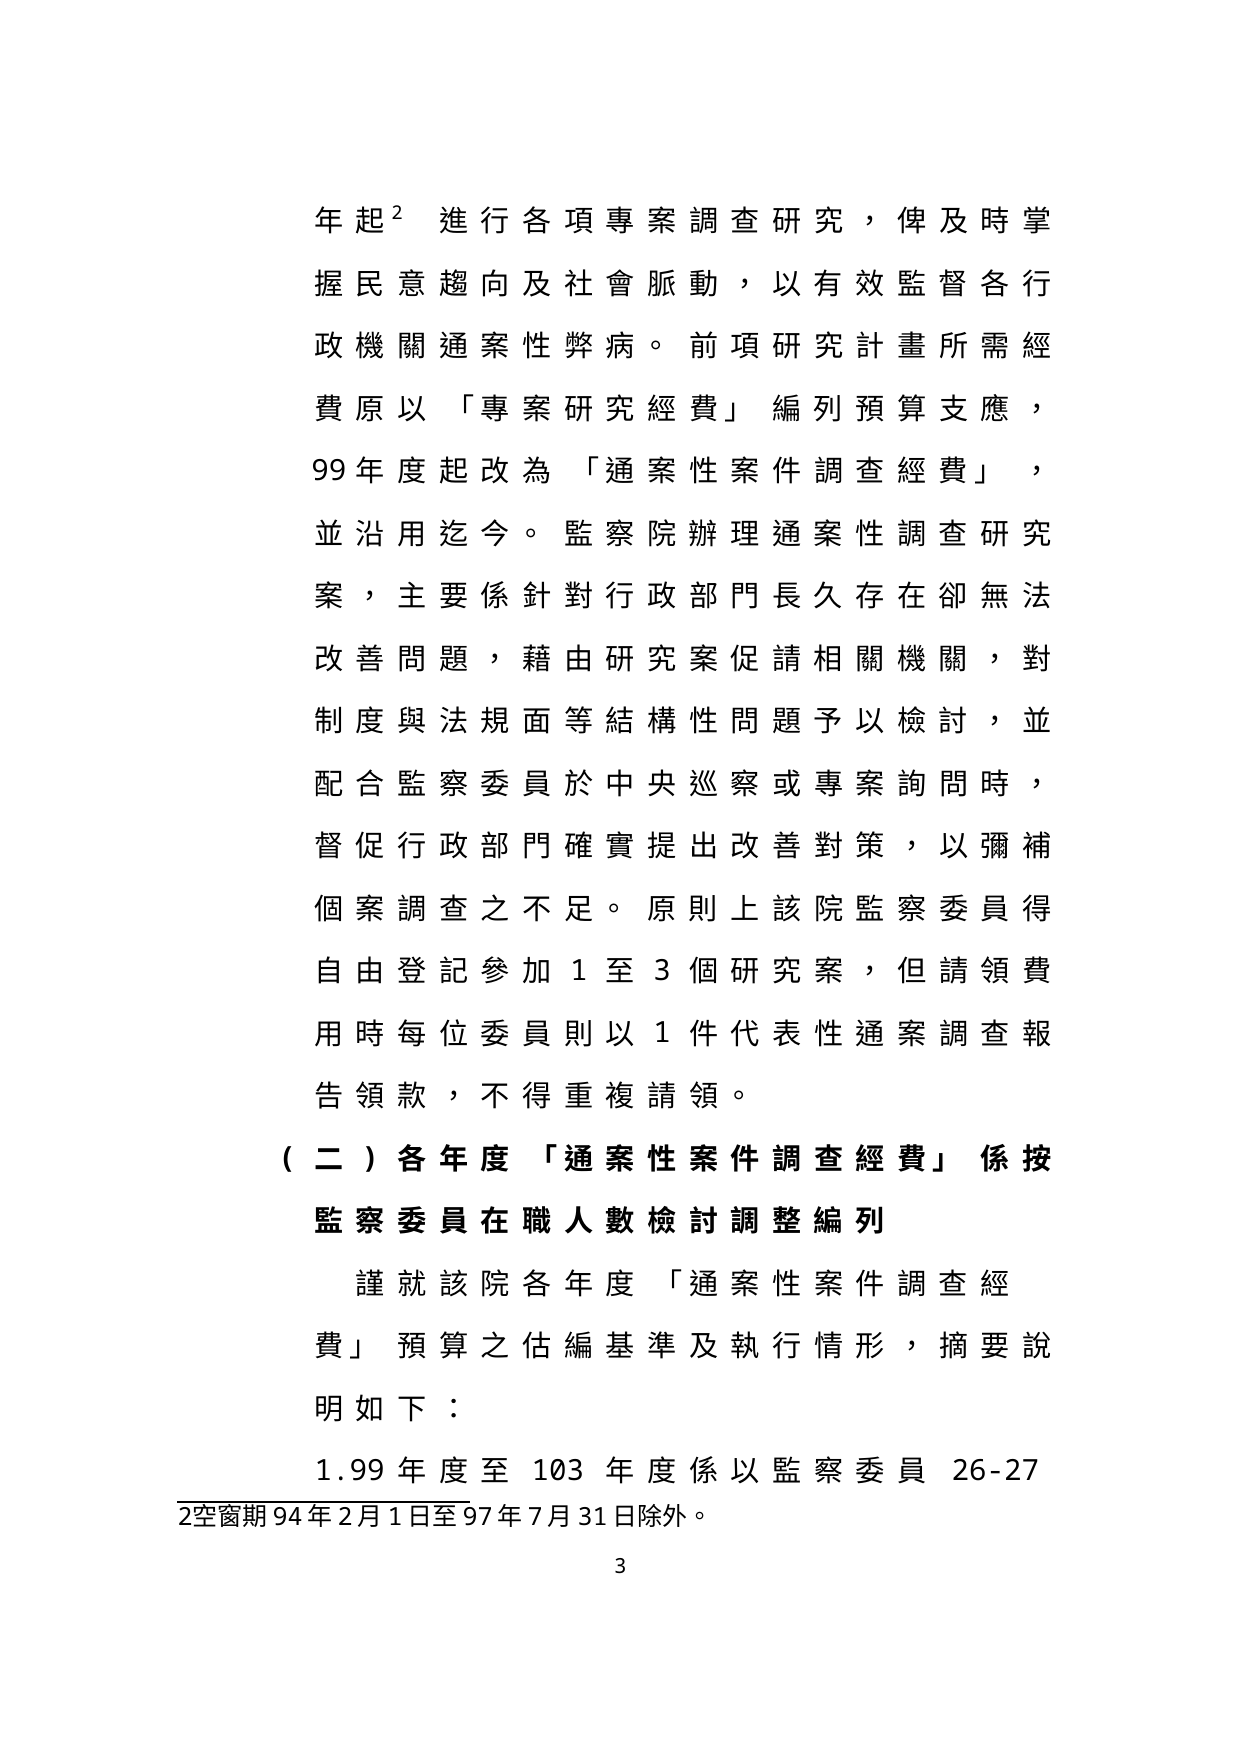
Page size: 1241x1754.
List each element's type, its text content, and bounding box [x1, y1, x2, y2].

text 謹就該院各年度「通案性案件調查經費」預算之估編基準及執行情形，摘要說明如下： [271, 1240, 1058, 1427]
text 針對社會關注之重大議題，監察院自91年起進行各項專案調查研究，俾及時掌握民意趨向及社會脈動，以有效監督各行政機關通案性弊病。前項研究計畫所需經費原以「專案研究經費」編列預算支應，99年度起改為「通案性案件調查經費」，並沿用迄今。監察院辦理通案性調查研究案，主要係針對行政部門長久存在卻無法改善問題，藉由研究案促請相關機關，對制度與法規面等結構性問題予以檢討，並配合監察委員於中央巡察或專案詢問時，督促行政部門確實提出改善對策，以彌補個案調查之不足。原則上該院監察委員得自由登記參加1至3個研究案，但請領費用時每位委員則以1件代表性通案調查報告領款，不得重複請領。 [271, 177, 1058, 1115]
text (二)各年度「通案性案件調查經費」係按監察委員在職人數檢討調整編列 [242, 1115, 1058, 1240]
text 空窗期94年2月1日至97年7月31日除外。 [177, 1502, 1063, 1532]
text 1.99年度至103年度係以監察委員26-27人(不含院長、副院長，以下同)每年24萬元(平均每人每月2萬元)計算，各年度均編列6,378萬元。執行結果，除103年度達成率未及9成外，其餘各年度皆超支10萬2千元、超支比率1.60%(詳如表1)，主要係實際請領人數較預期增加所致。 [271, 1427, 1058, 1490]
